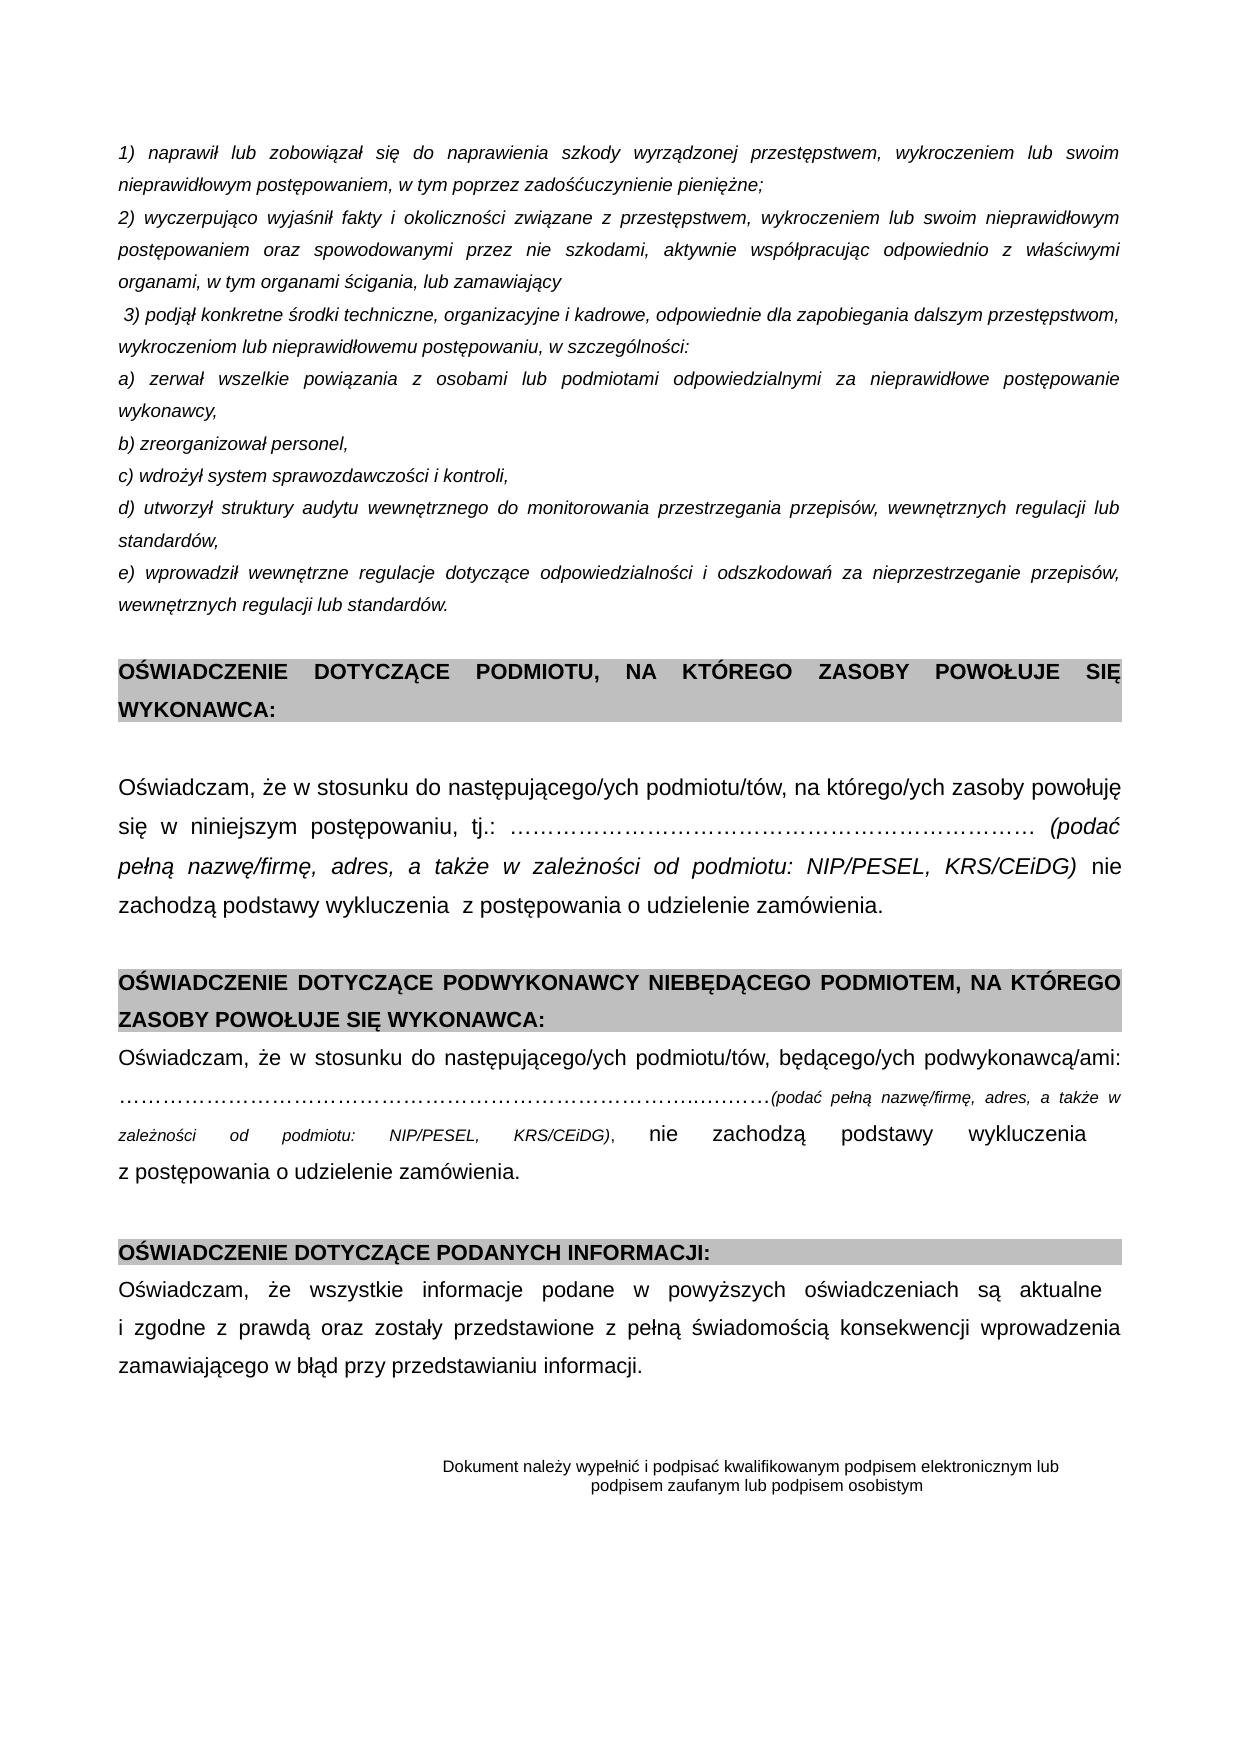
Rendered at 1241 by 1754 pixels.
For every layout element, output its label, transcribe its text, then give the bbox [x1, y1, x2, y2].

text OŚWIADCZENIE DOTYCZĄCE PODMIOTU, NA KTÓREGO ZASOBY POWOŁUJE SIĘ WYKONAWCA: [118, 659, 1122, 722]
text Oświadczam, że w stosunku do następującego/ych podmiotu/tów, na którego/ych zasoby powołuję się w niniejszym postępowaniu, tj.: …………………………………………………………… (podać pełną nazwę/firmę, adres, a także w zależności od podmiotu: NIP/PESEL, KRS/CEiDG) nie zachodzą podstawy wykluczenia z postępowania o udzielenie zamówienia. [118, 774, 1122, 918]
text a) zerwał wszelkie powiązania z osobami lub podmiotami odpowiedzialnymi za nieprawidłowe postępowanie wykonawcy, [118, 368, 1122, 422]
text 3) podjął konkretne środki techniczne, organizacyjne i kadrowe, odpowiednie dla zapobiegania dalszym przestępstwom, wykroczeniom lub nieprawidłowemu postępowaniu, w szczególności: [118, 303, 1122, 357]
text 2) wyczerpująco wyjaśnił fakty i okoliczności związane z przestępstwem, wykroczeniem lub swoim nieprawidłowym postępowaniem oraz spowodowanymi przez nie szkodami, aktywnie współpracując odpowiednio z właściwymi organami, w tym organami ścigania, lub zamawiający [118, 207, 1122, 293]
text b) zreorganizował personel, [118, 433, 1122, 454]
text OŚWIADCZENIE DOTYCZĄCE PODWYKONAWCY NIEBĘDĄCEGO PODMIOTEM, NA KTÓREGO ZASOBY POWOŁUJE SIĘ WYKONAWCA: [118, 969, 1122, 1032]
text OŚWIADCZENIE DOTYCZĄCE PODANYCH INFORMACJI: [118, 1239, 1122, 1265]
text e) wprowadził wewnętrzne regulacje dotyczące odpowiedzialności i odszkodowań za nieprzestrzeganie przepisów, wewnętrznych regulacji lub standardów. [118, 562, 1122, 616]
text c) wdrożył system sprawozdawczości i kontroli, [118, 465, 1122, 486]
text 1) naprawił lub zobowiązał się do naprawienia szkody wyrządzonej przestępstwem, wykroczeniem lub swoim nieprawidłowym postępowaniem, w tym poprzez zadośćuczynienie pieniężne; [118, 142, 1122, 196]
text podpisem zaufanym lub podpisem osobistym [118, 1476, 1122, 1495]
text Dokument należy wypełnić i podpisać kwalifikowanym podpisem elektronicznym lub [118, 1457, 1122, 1476]
text Oświadczam, że w stosunku do następującego/ych podmiotu/tów, będącego/ych podwykonawcą/ami: ……………………………………………………………………..….……(podać pełną nazwę/firmę, adres, a także w zależności od podmiotu: NIP/PESEL, KRS/CEiDG), nie zachodzą podstawy wykluczenia z postępowania o udzielenie zamówienia. [118, 1045, 1122, 1184]
text d) utworzył struktury audytu wewnętrznego do monitorowania przestrzegania przepisów, wewnętrznych regulacji lub standardów, [118, 497, 1122, 551]
text Oświadczam, że wszystkie informacje podane w powyższych oświadczeniach są aktualne i zgodne z prawdą oraz zostały przedstawione z pełną świadomością konsekwencji wprowadzenia zamawiającego w błąd przy przedstawianiu informacji. [118, 1277, 1122, 1378]
